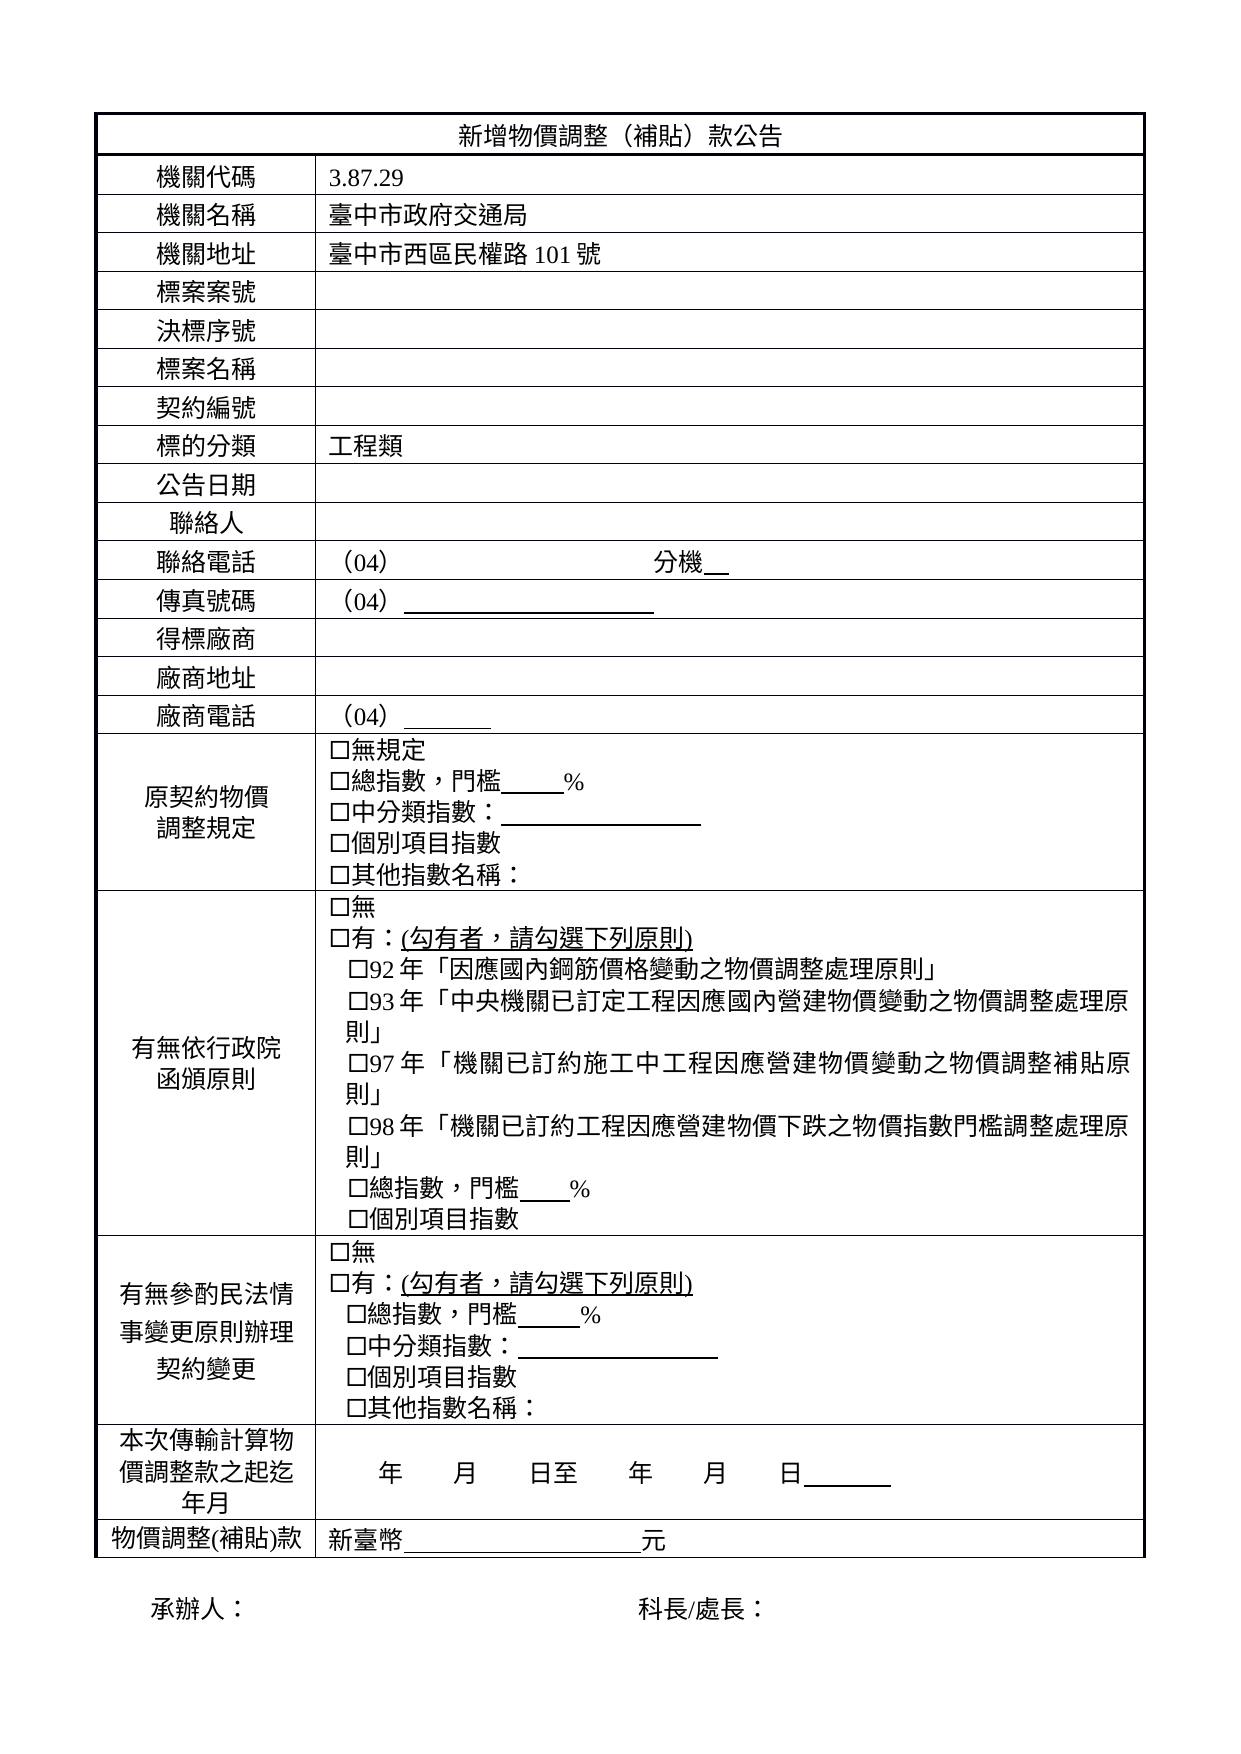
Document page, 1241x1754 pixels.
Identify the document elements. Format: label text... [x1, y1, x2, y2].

table_cell 聯絡人 [98, 503, 315, 540]
table_cell [316, 503, 1143, 540]
table_cell 臺中市西區民權路101號 [316, 233, 1143, 271]
table_cell 年 月 日至 年 月 日 [316, 1425, 1143, 1518]
table_cell 臺中市政府交通局 [316, 195, 1143, 232]
table_cell 公告日期 [98, 464, 315, 502]
table_cell 有無依行政院 函頒原則 [98, 891, 315, 1235]
table_cell 無 有：(勾有者，請勾選下列原則) 92年「因應國內鋼筋價格變動之物價調整處理原則」 93年「中央機關已訂定工程因應國內營建物價變動之物價調整處理原則」 97年「機關已訂約施工中工程因應營建物價變動之物價調整補貼原則」 98年「機關已訂約工程因應營建物價下跌之物價指數門檻調整處理原則」 總指數，門檻 % 個別項目指數 [316, 891, 1143, 1235]
table_cell [316, 349, 1143, 386]
table_cell 廠商電話 [98, 696, 315, 733]
table_cell [316, 310, 1143, 348]
text 承辦人： 科長/處長： [150, 1558, 1090, 1633]
table_cell （04） [316, 580, 1143, 617]
table_cell [316, 387, 1143, 425]
table_cell 廠商地址 [98, 657, 315, 694]
table_cell 機關代碼 [98, 156, 315, 193]
table_cell 工程類 [316, 426, 1143, 463]
table_cell 決標序號 [98, 310, 315, 348]
table_cell 有無參酌民法情事變更原則辦理契約變更 [98, 1236, 315, 1424]
table_cell 本次傳輸計算物價調整款之起迄年月 [98, 1425, 315, 1518]
table_cell [316, 464, 1143, 502]
table_cell 標的分類 [98, 426, 315, 463]
table_cell 得標廠商 [98, 619, 315, 656]
table_cell 傳真號碼 [98, 580, 315, 617]
table_cell 3.87.29 [316, 156, 1143, 193]
table_cell 聯絡電話 [98, 541, 315, 579]
table_header 新增物價調整（補貼）款公告 [98, 115, 1143, 153]
table_cell 標案案號 [98, 272, 315, 309]
table_cell 新臺幣 元 [316, 1520, 1143, 1557]
table_cell （04） 分機 [316, 541, 1143, 579]
table_cell （04） [316, 696, 1143, 733]
table_cell 機關名稱 [98, 195, 315, 232]
table_cell 原契約物價 調整規定 [98, 734, 315, 890]
table_cell 機關地址 [98, 233, 315, 271]
table_cell [316, 657, 1143, 694]
table_cell [316, 272, 1143, 309]
table_cell 無規定 總指數，門檻 % 中分類指數： 個別項目指數 其他指數名稱： [316, 734, 1143, 890]
table_cell 物價調整(補貼)款 [98, 1520, 315, 1557]
table_cell 標案名稱 [98, 349, 315, 386]
table_cell 契約編號 [98, 387, 315, 425]
table_cell 無 有：(勾有者，請勾選下列原則) 總指數，門檻 % 中分類指數： 個別項目指數 其他指數名稱： [316, 1236, 1143, 1424]
table_cell [316, 619, 1143, 656]
